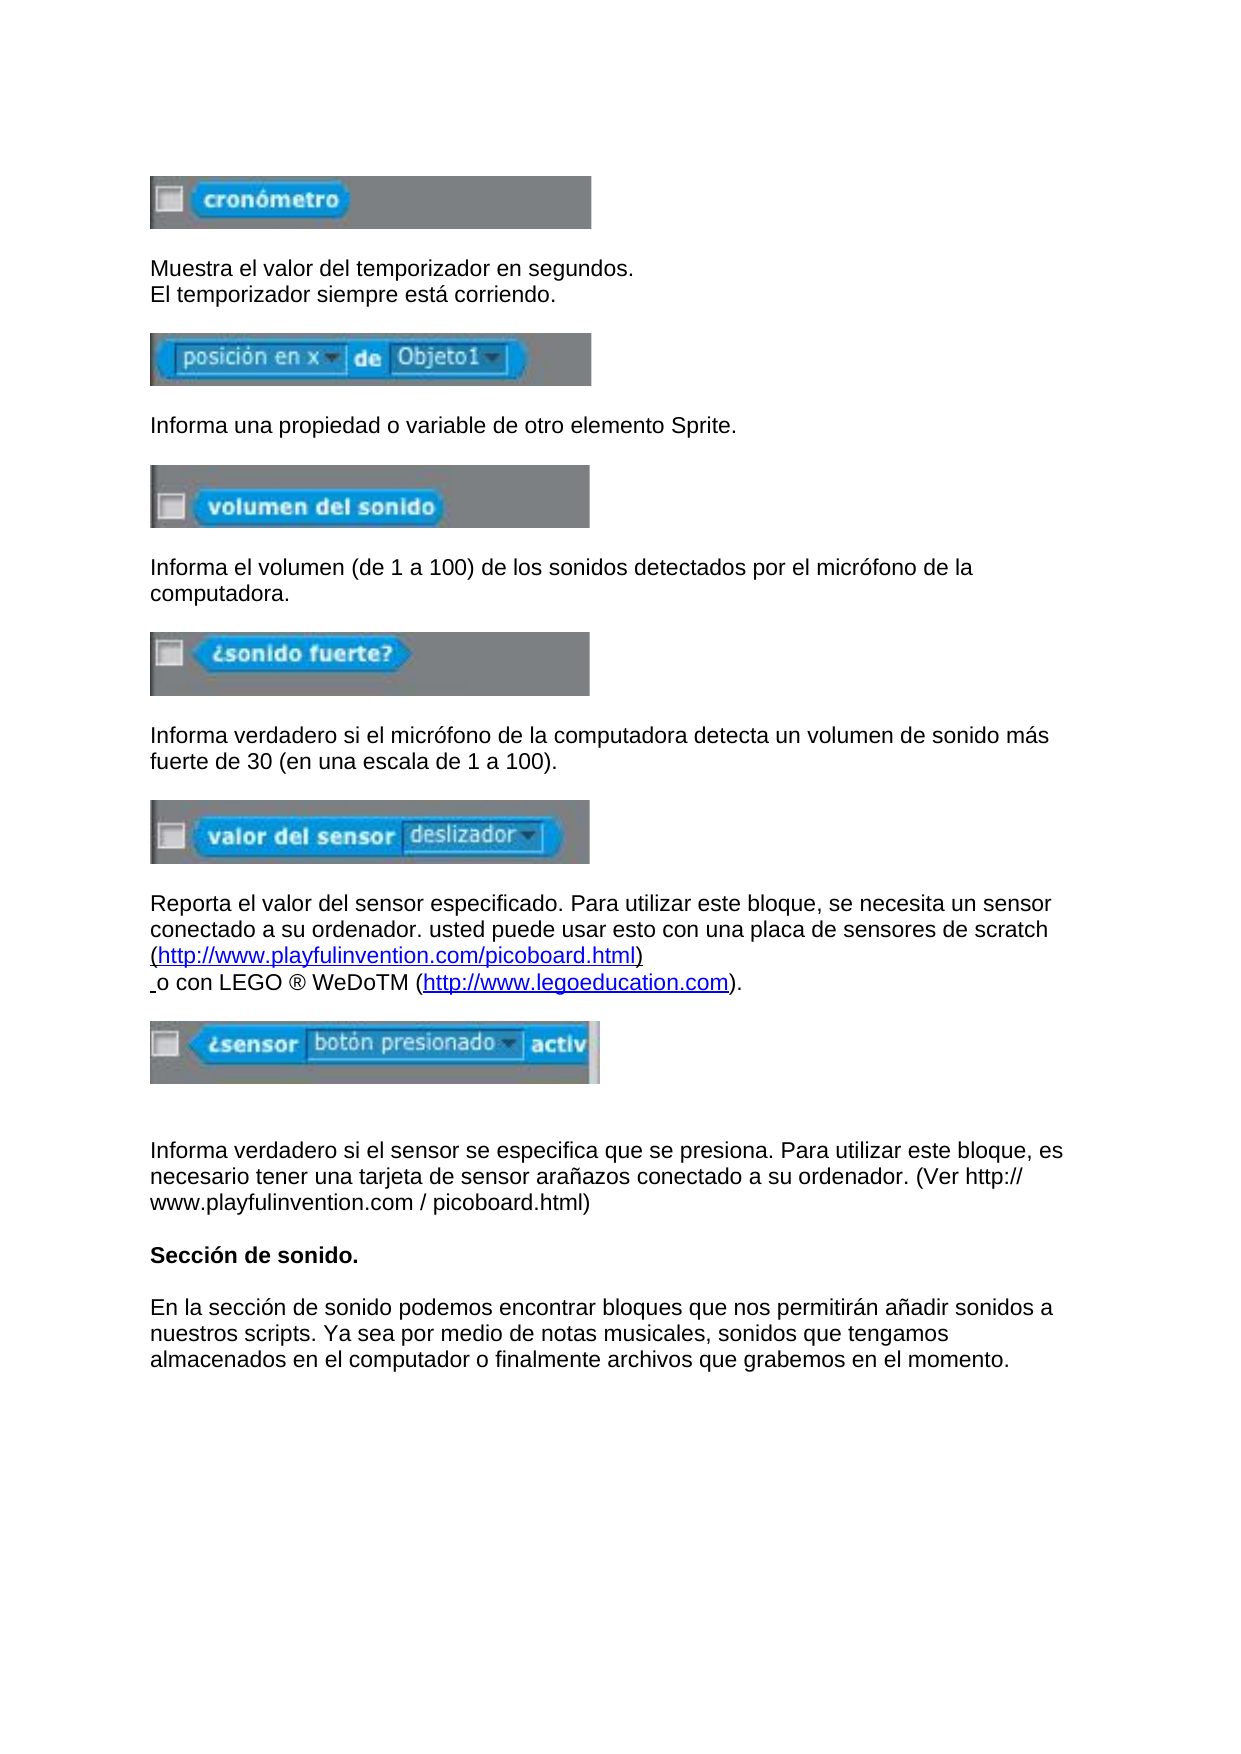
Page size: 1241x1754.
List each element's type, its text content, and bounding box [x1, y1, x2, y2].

text Informa una propiedad o variable de otro elemento Sprite. [150, 412, 1091, 439]
text Reporta el valor del sensor especificado. Para utilizar este bloque, se necesita un sensor conectado a su ordenador. usted puede usar esto con una placa de sensores de scratch (http://www.playfulinvention.com/picoboard.html) [150, 890, 1091, 969]
text Muestra el valor del temporizador en segundos. [150, 255, 1091, 281]
text El temporizador siempre está corriendo. [150, 281, 1091, 307]
text En la sección de sonido podemos encontrar bloques que nos permitirán añadir sonidos a nuestros scripts. Ya sea por medio de notas musicales, sonidos que tengamos almacenados en el computador o finalmente archivos que grabemos en el momento. [150, 1293, 1091, 1372]
text Informa verdadero si el sensor se especifica que se presiona. Para utilizar este bloque, es necesario tener una tarjeta de sensor arañazos conectado a su ordenador. (Ver http:// www.playfulinvention.com / picoboard.html) [150, 1137, 1091, 1216]
text Informa el volumen (de 1 a 100) de los sonidos detectados por el micrófono de la computadora. [150, 554, 1091, 607]
text Informa verdadero si el micrófono de la computadora detecta un volumen de sonido más fuerte de 30 (en una escala de 1 a 100). [150, 722, 1091, 774]
text Sección de sonido. [150, 1242, 1091, 1268]
text o con LEGO ® WeDoTM (http://www.legoeducation.com). [150, 969, 1091, 995]
